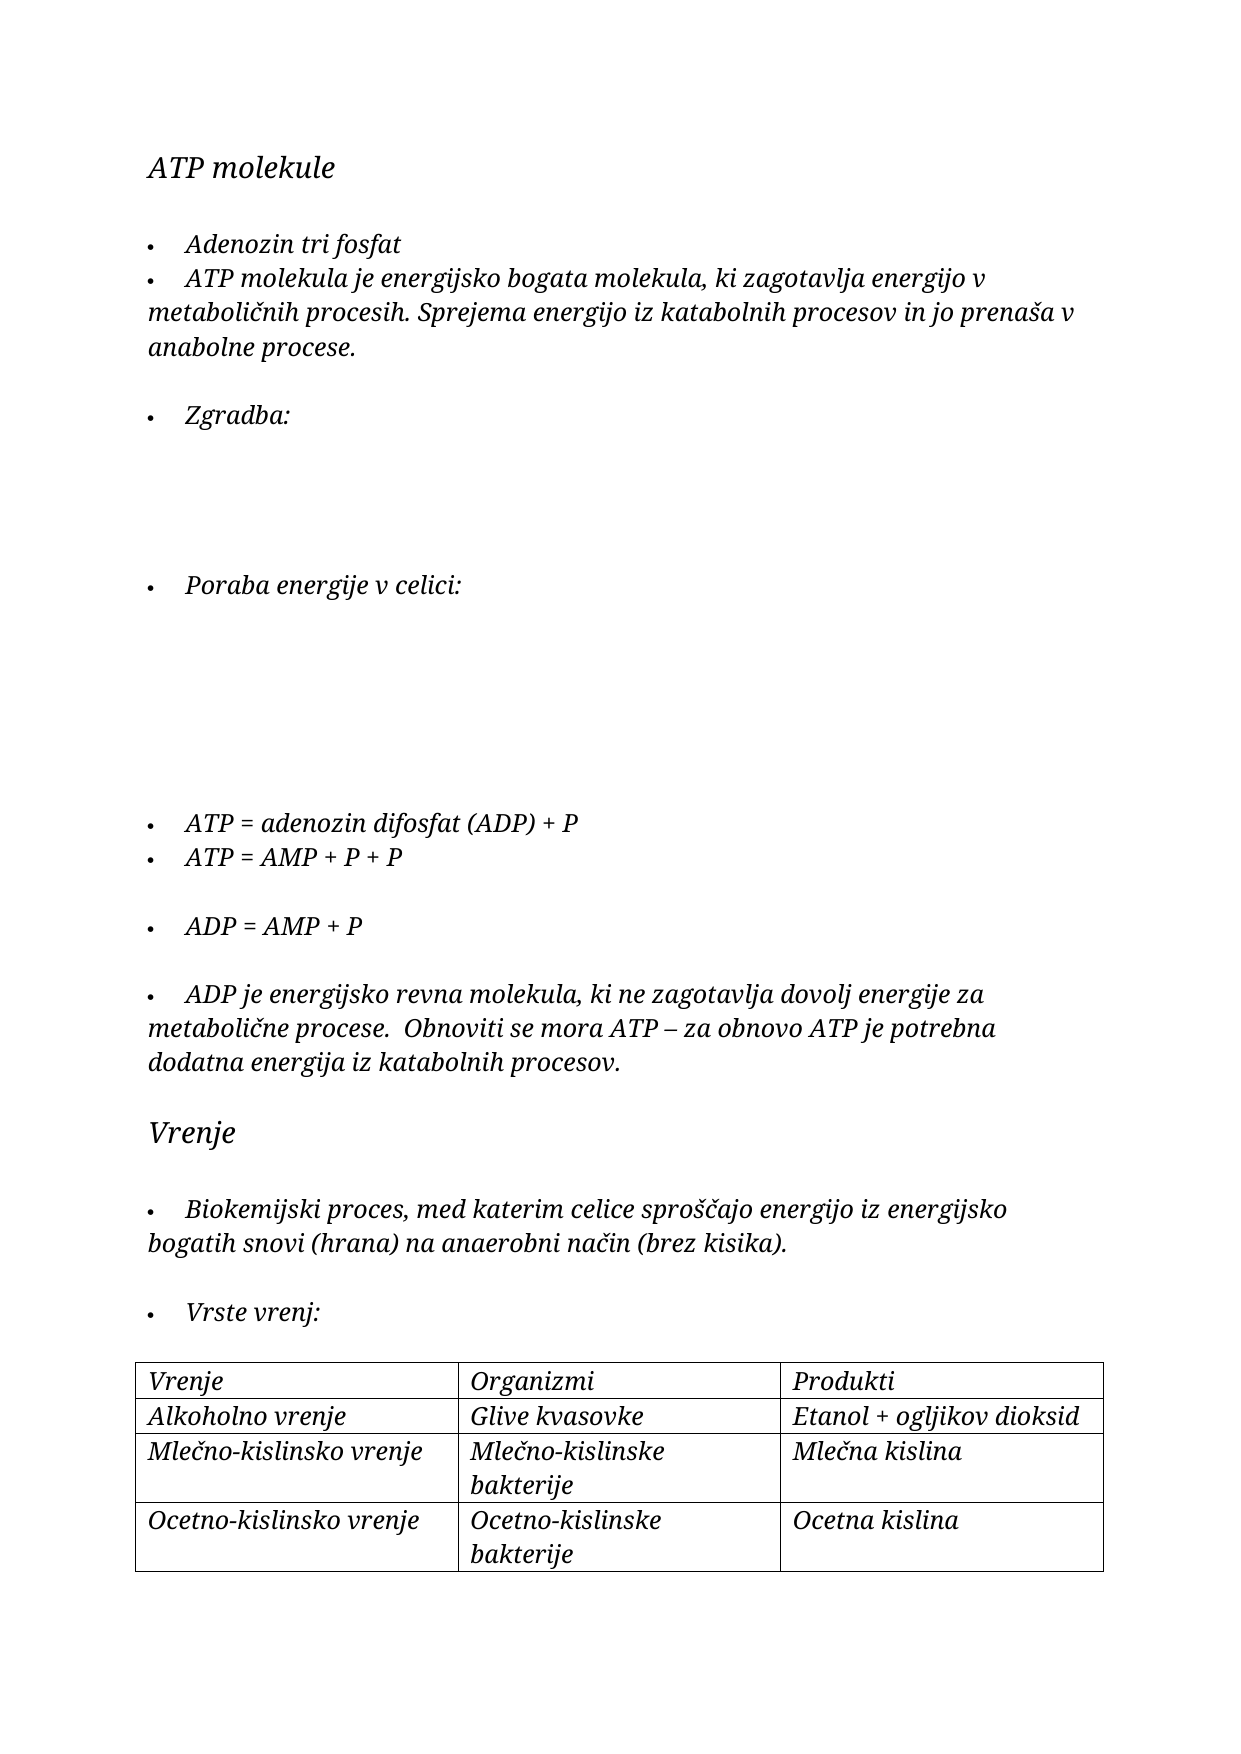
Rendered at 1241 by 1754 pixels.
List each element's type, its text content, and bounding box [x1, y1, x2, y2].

table_header Organizmi [459, 1363, 780, 1397]
table_cell Mlečno-kislinske bakterije [459, 1434, 780, 1502]
list ATP = adenozin difosfat (ADP) + P [148, 806, 1093, 840]
table_cell Ocetna kislina [781, 1503, 1103, 1571]
list ATP = AMP + P + P [148, 840, 1093, 874]
table_cell Mlečno-kislinsko vrenje [136, 1434, 458, 1502]
list Poraba energije v celici: [148, 568, 1093, 602]
list Adenozin tri fosfat [148, 227, 1093, 261]
list Vrste vrenj: [148, 1294, 1093, 1328]
table_cell Mlečna kislina [781, 1434, 1103, 1502]
table_cell Glive kvasovke [459, 1399, 780, 1432]
table_header Vrenje [136, 1363, 458, 1397]
list Zgradba: [148, 397, 1093, 431]
table_cell Ocetno-kislinske bakterije [459, 1503, 780, 1571]
list ATP molekula je energijsko bogata molekula, ki zagotavlja energijo v metaboličnih procesih. Sprejema energijo iz katabolnih procesov in jo prenaša v anabolne procese. [148, 261, 1093, 363]
table_cell Ocetno-kislinsko vrenje [136, 1503, 458, 1571]
list Biokemijski proces, med katerim celice sproščajo energijo iz energijsko bogatih snovi (hrana) na anaerobni način (brez kisika). [148, 1192, 1093, 1260]
list ADP = AMP + P [148, 908, 1093, 942]
text Vrenje [148, 1113, 1093, 1152]
text ATP molekule [148, 148, 1093, 187]
table_header Produkti [781, 1363, 1103, 1397]
table_cell Alkoholno vrenje [136, 1399, 458, 1432]
table_cell Etanol + ogljikov dioksid [781, 1399, 1103, 1432]
list ADP je energijsko revna molekula, ki ne zagotavlja dovolj energije za metabolične procese. Obnoviti se mora ATP – za obnovo ATP je potrebna dodatna energija iz katabolnih procesov. [148, 976, 1093, 1078]
